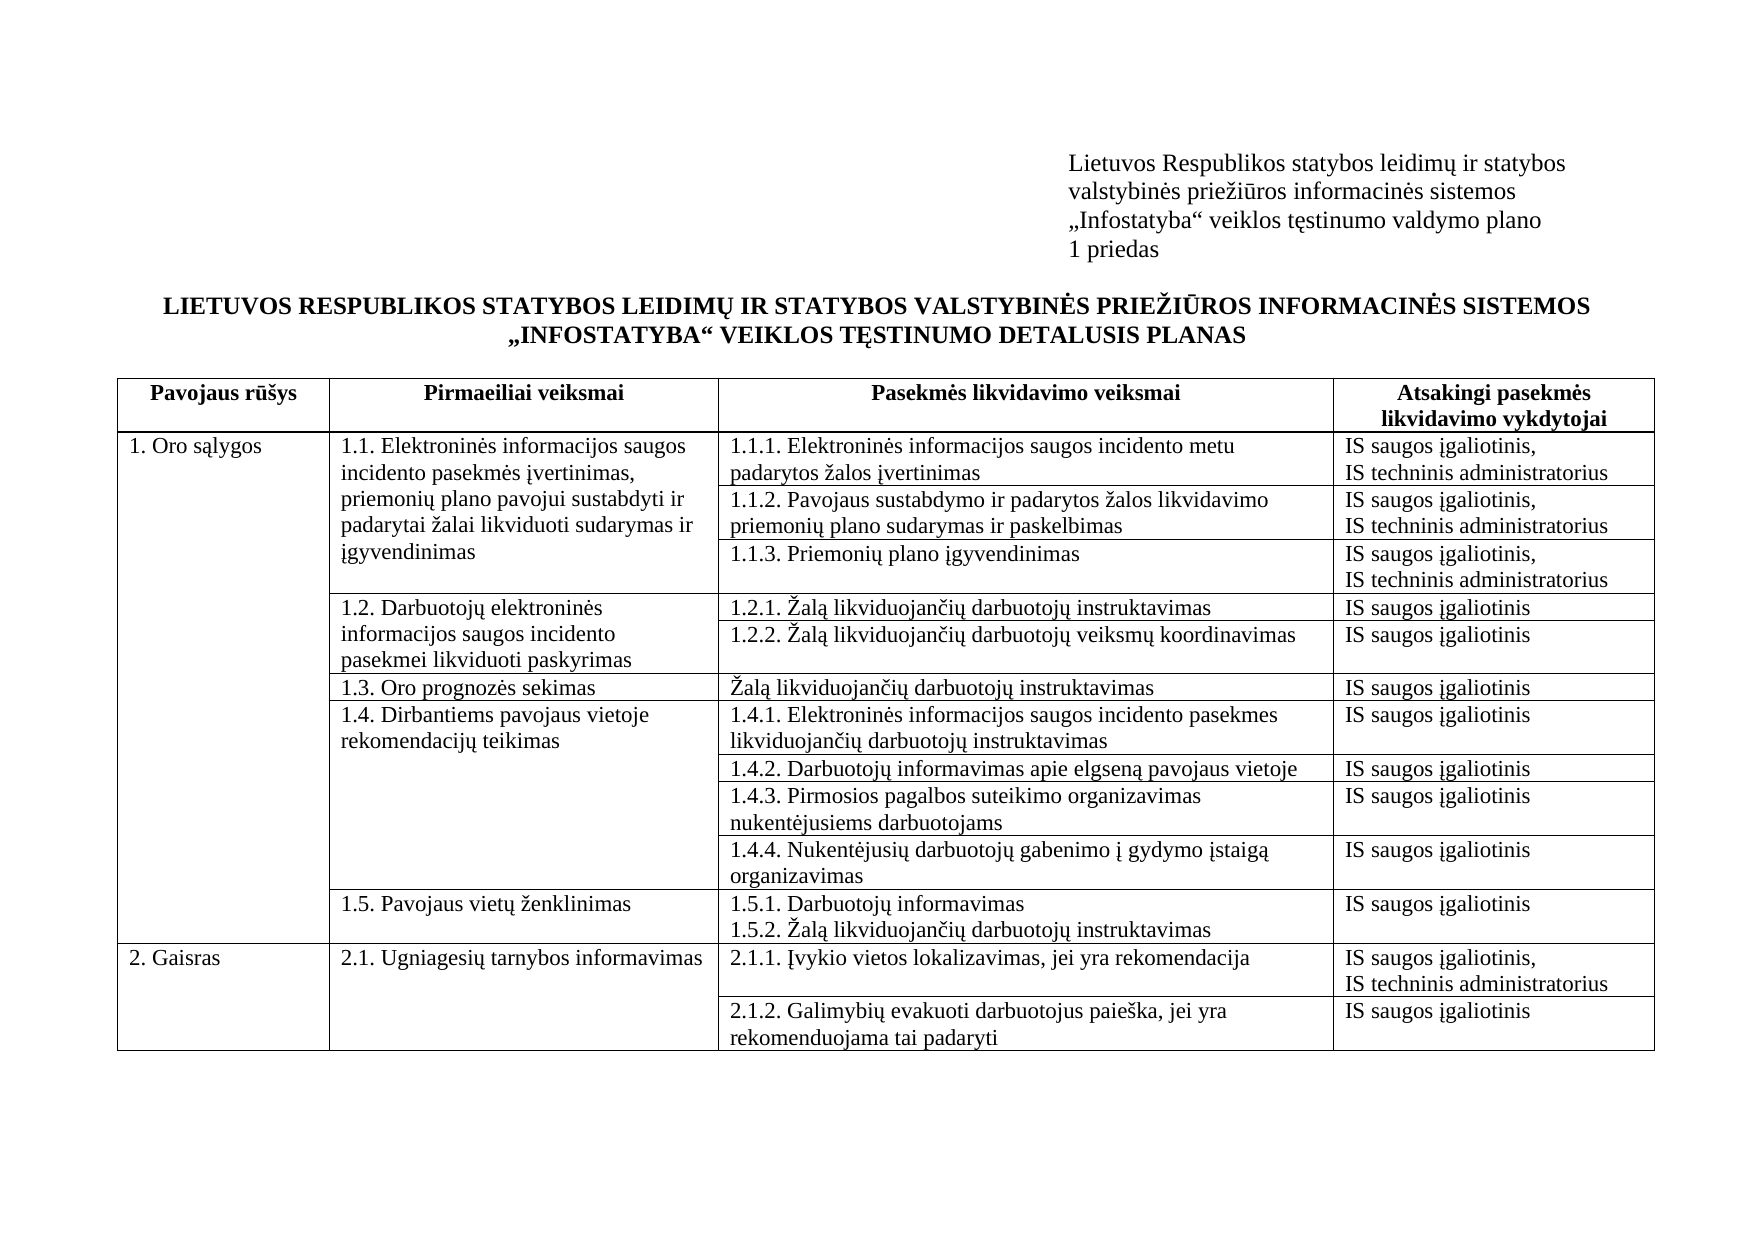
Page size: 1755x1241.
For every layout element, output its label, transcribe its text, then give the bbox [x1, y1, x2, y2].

table_cell 1.5. Pavojaus vietų ženklinimas [330, 890, 718, 942]
table_cell 2. Gaisras [118, 944, 329, 1050]
table_cell IS saugos įgaliotinis, IS techninis administratorius [1334, 486, 1654, 539]
table_cell 1.2.1. Žalą likviduojančių darbuotojų instruktavimas [719, 594, 1333, 620]
table_cell IS saugos įgaliotinis, IS techninis administratorius [1334, 944, 1654, 996]
table_cell 1. Oro sąlygos [118, 433, 329, 942]
table_cell IS saugos įgaliotinis [1334, 755, 1654, 781]
table_header Pirmaeiliai veiksmai [330, 379, 718, 431]
text valstybinės priežiūros informacinės sistemos [1068, 176, 1636, 205]
table_cell IS saugos įgaliotinis [1334, 621, 1654, 673]
table_cell 2.1.1. Įvykio vietos lokalizavimas, jei yra rekomendacija [719, 944, 1333, 996]
table_cell 2.1. Ugniagesių tarnybos informavimas [330, 944, 718, 1050]
table_cell 1.3. Oro prognozės sekimas [330, 674, 718, 700]
table_cell 1.4. Dirbantiems pavojaus vietoje rekomendacijų teikimas [330, 701, 718, 889]
table_cell 1.2.2. Žalą likviduojančių darbuotojų veiksmų koordinavimas [719, 621, 1333, 673]
text Lietuvos Respublikos statybos leidimų ir statybos [1068, 148, 1636, 176]
table_cell 1.1.1. Elektroninės informacijos saugos incidento metu padarytos žalos įvertinimas [719, 433, 1333, 485]
table_cell 1.4.3. Pirmosios pagalbos suteikimo organizavimas nukentėjusiems darbuotojams [719, 782, 1333, 835]
table_cell 1.5.1. Darbuotojų informavimas 1.5.2. Žalą likviduojančių darbuotojų instruktavimas [719, 890, 1333, 942]
table_cell IS saugos įgaliotinis [1334, 997, 1654, 1050]
table_cell IS saugos įgaliotinis, IS techninis administratorius [1334, 433, 1654, 485]
table_header Pavojaus rūšys [118, 379, 329, 431]
table_cell IS saugos įgaliotinis, IS techninis administratorius [1334, 540, 1654, 593]
table_cell IS saugos įgaliotinis [1334, 890, 1654, 942]
text 1 priedas [1068, 234, 1636, 263]
text LIETUVOS RESPUBLIKOS STATYBOS LEIDIMŲ IR STATYBOS VALSTYBINĖS PRIEŽIŪROS INFORMACINĖS SISTEMOS „INFOSTATYBA“ VEIKLOS TĘSTINUMO DETALUSIS PLANAS [118, 291, 1636, 349]
table_cell 1.2. Darbuotojų elektroninės informacijos saugos incidento pasekmei likviduoti paskyrimas [330, 594, 718, 673]
table_cell 2.1.2. Galimybių evakuoti darbuotojus paieška, jei yra rekomenduojama tai padaryti [719, 997, 1333, 1050]
table_cell IS saugos įgaliotinis [1334, 836, 1654, 889]
text „Infostatyba“ veiklos tęstinumo valdymo plano [1068, 205, 1636, 234]
table_cell Žalą likviduojančių darbuotojų instruktavimas [719, 674, 1333, 700]
table_cell 1.4.1. Elektroninės informacijos saugos incidento pasekmes likviduojančių darbuotojų instruktavimas [719, 701, 1333, 754]
table_cell 1.1.3. Priemonių plano įgyvendinimas [719, 540, 1333, 593]
table_cell IS saugos įgaliotinis [1334, 594, 1654, 620]
table_cell IS saugos įgaliotinis [1334, 782, 1654, 835]
table_cell 1.1. Elektroninės informacijos saugos incidento pasekmės įvertinimas, priemonių plano pavojui sustabdyti ir padarytai žalai likviduoti sudarymas ir įgyvendinimas [330, 433, 718, 593]
table_cell 1.1.2. Pavojaus sustabdymo ir padarytos žalos likvidavimo priemonių plano sudarymas ir paskelbimas [719, 486, 1333, 539]
table_cell 1.4.4. Nukentėjusių darbuotojų gabenimo į gydymo įstaigą organizavimas [719, 836, 1333, 889]
table_header Pasekmės likvidavimo veiksmai [719, 379, 1333, 431]
table_cell IS saugos įgaliotinis [1334, 701, 1654, 754]
table_cell IS saugos įgaliotinis [1334, 674, 1654, 700]
table_header Atsakingi pasekmės likvidavimo vykdytojai [1334, 379, 1654, 431]
table_cell 1.4.2. Darbuotojų informavimas apie elgseną pavojaus vietoje [719, 755, 1333, 781]
